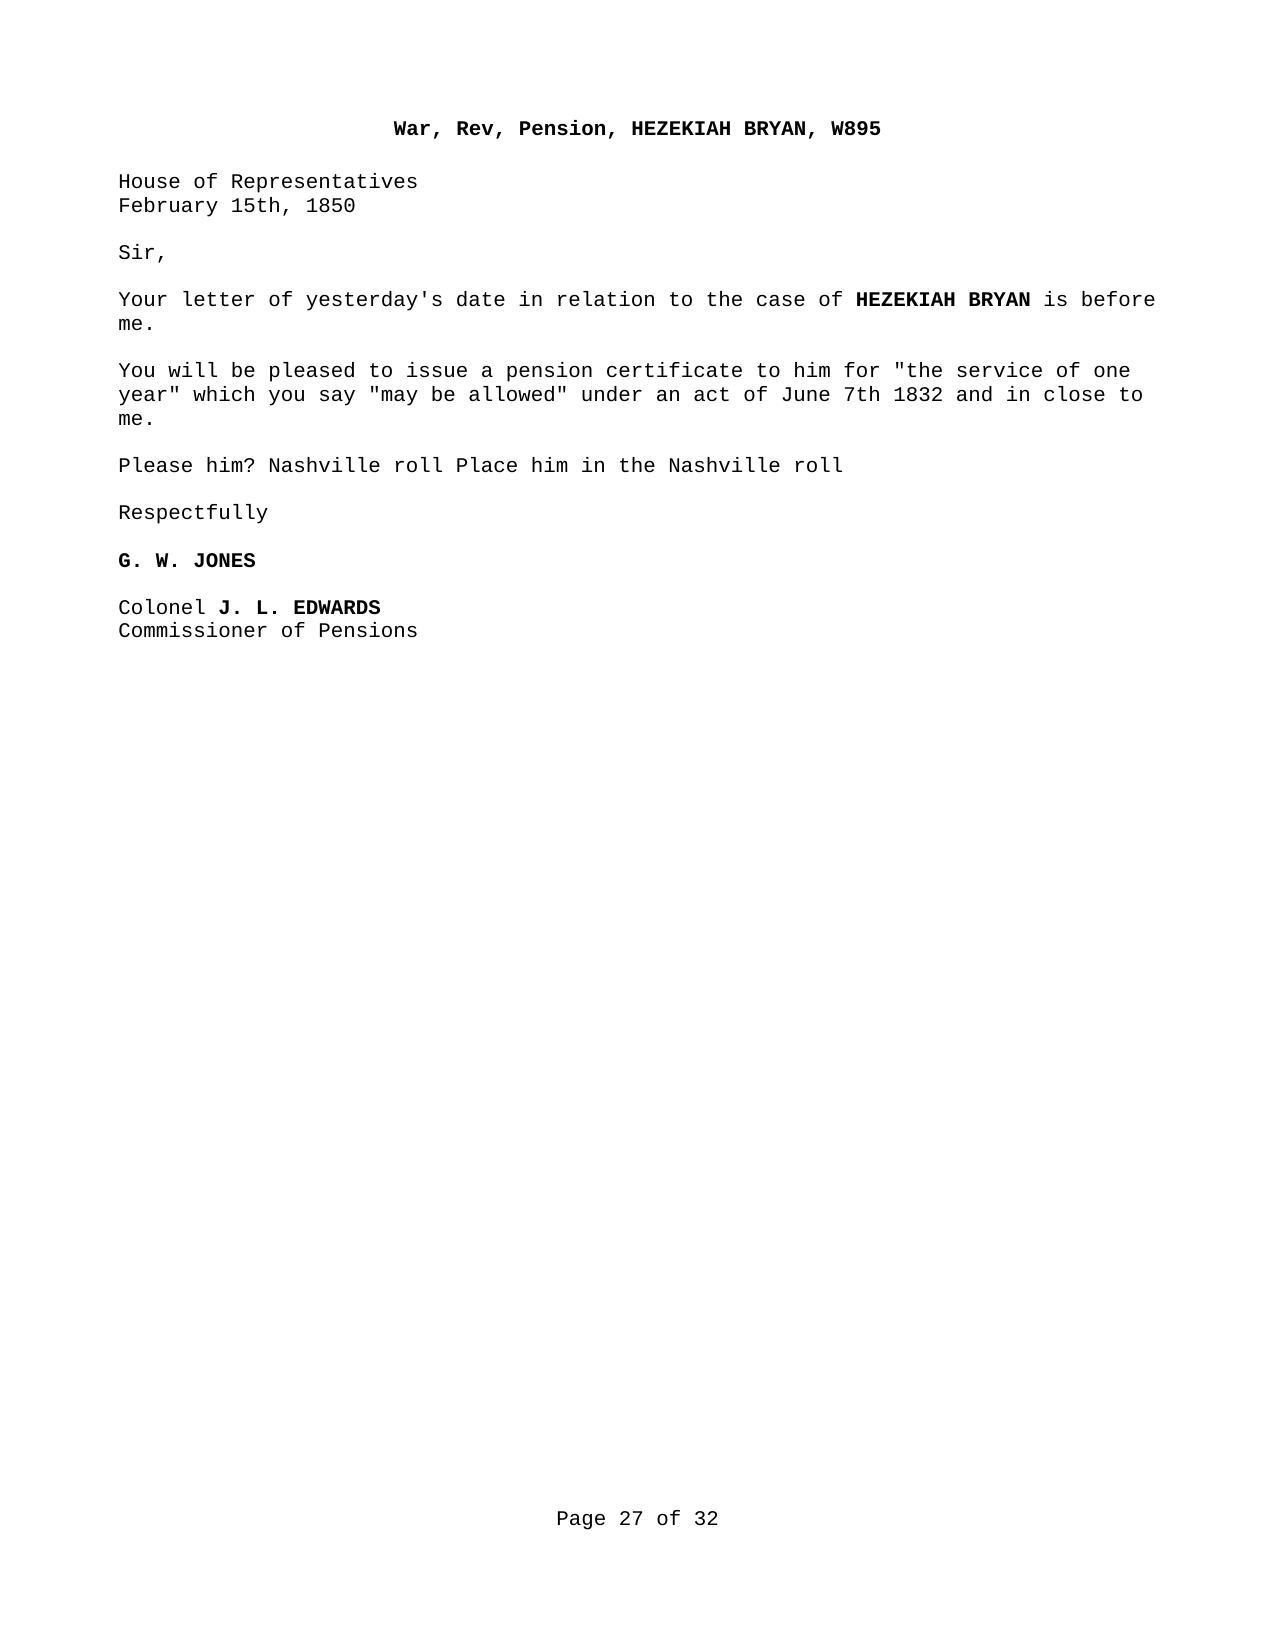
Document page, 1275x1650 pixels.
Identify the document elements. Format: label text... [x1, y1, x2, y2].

text House of Representatives [118, 171, 1157, 195]
text Respectfully [118, 502, 1157, 526]
text Colonel J. L. Edwards [118, 597, 1157, 621]
text Please him? Nashville roll Place him in the Nashville roll [118, 455, 1157, 479]
text February 15th, 1850 [118, 195, 1157, 218]
text Sir, [118, 242, 1157, 266]
text Commissioner of Pensions [118, 621, 1157, 644]
text Your letter of yesterday's date in relation to the case of Hezekiah Bryan is before me. [118, 289, 1157, 337]
text You will be pleased to issue a pension certificate to him for "the service of one year" which you say "may be allowed" under an act of June 7th 1832 and in close to me. [118, 360, 1157, 431]
text G. W. Jones [118, 549, 1157, 573]
